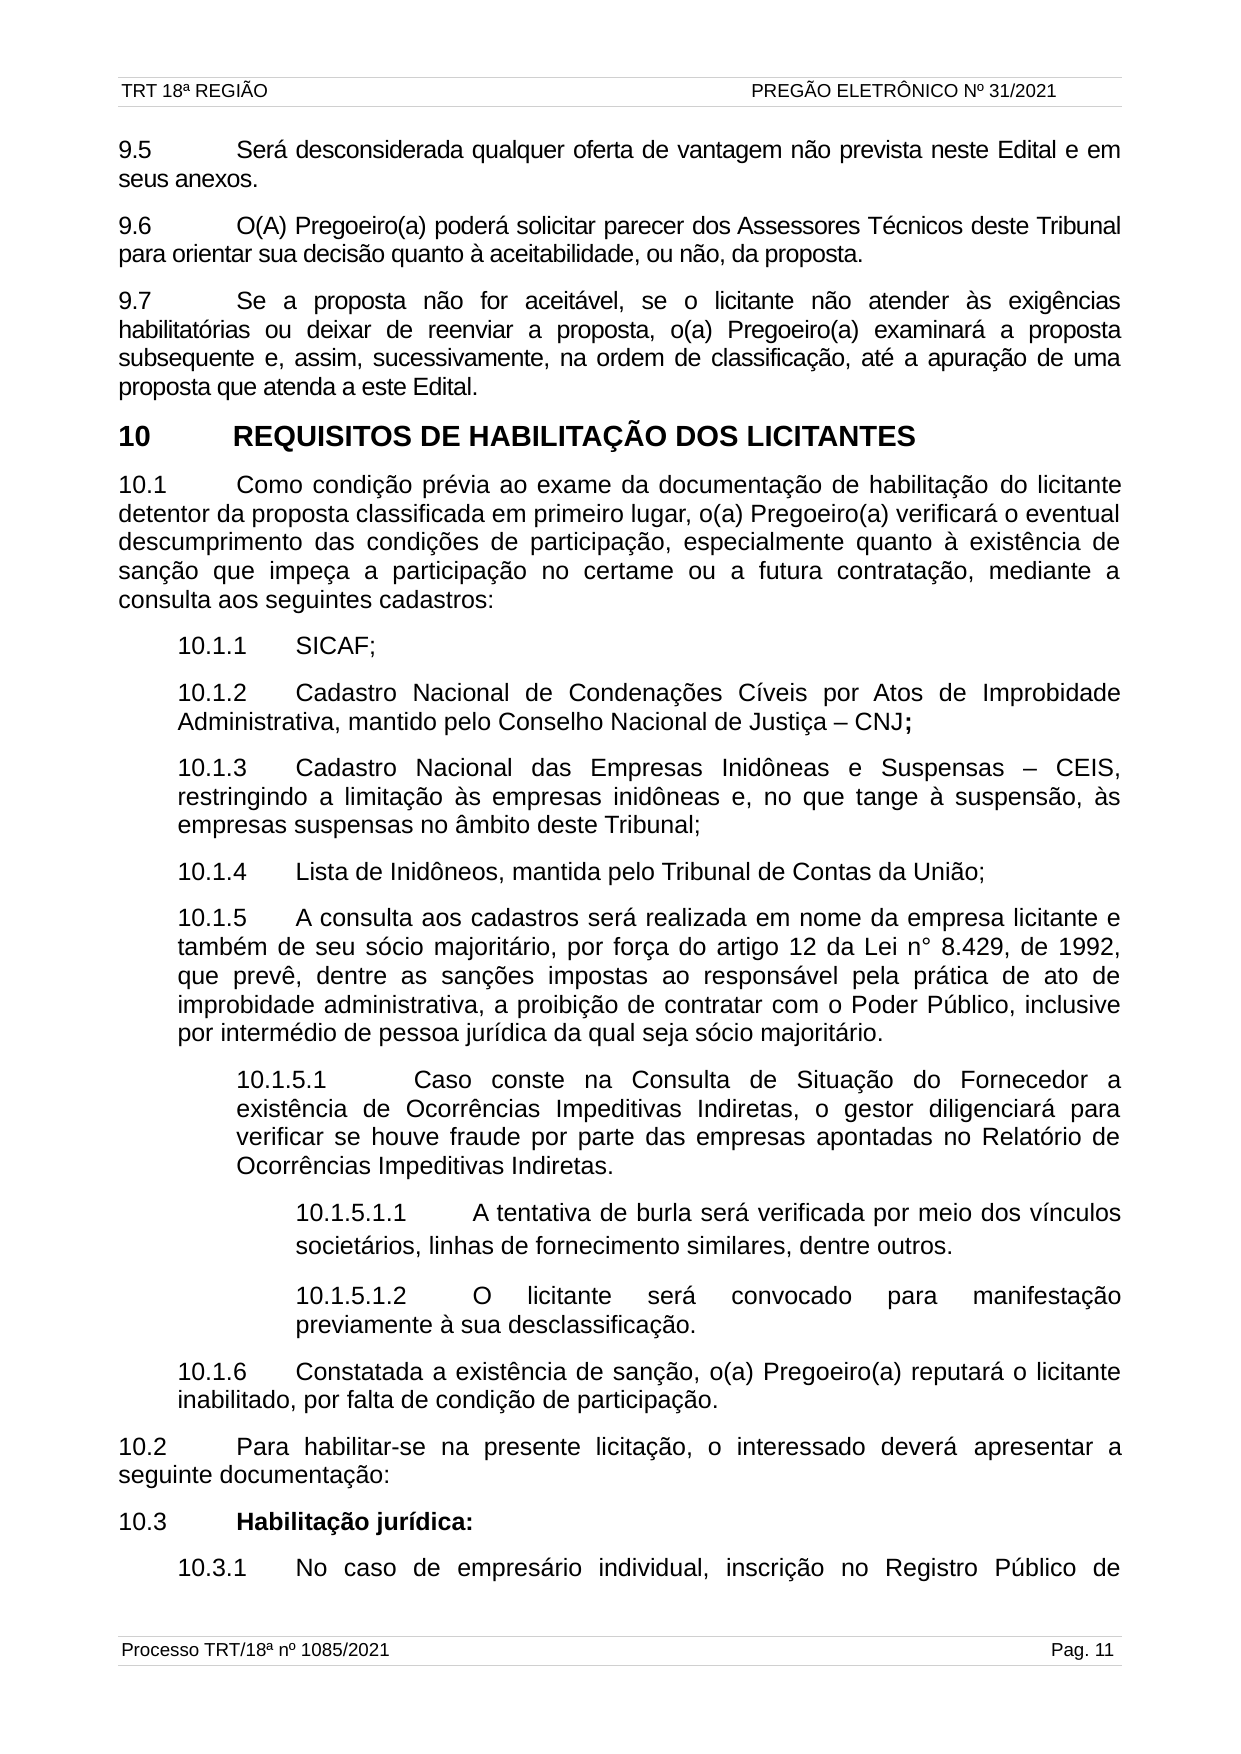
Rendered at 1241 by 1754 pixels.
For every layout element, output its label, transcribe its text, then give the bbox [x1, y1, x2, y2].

text 10.1.6 Constatada a existência de sanção, o(a) Pregoeiro(a) reputará o licitante inabilitado, por falta de condição de participação. [177, 1357, 1122, 1414]
text 10.3 Habilitação jurídica: [118, 1507, 1122, 1536]
text 10.1 Como condição prévia ao exame da documentação de habilitação do licitante detentor da proposta classificada em primeiro lugar, o(a) Pregoeiro(a) verificará o eventual descumprimento das condições de participação, especialmente quanto à existência de sanção que impeça a participação no certame ou a futura contratação, mediante a consulta aos seguintes cadastros: [118, 470, 1122, 614]
text 10.1.5 A consulta aos cadastros será realizada em nome da empresa licitante e também de seu sócio majoritário, por força do artigo 12 da Lei n° 8.429, de 1992, que prevê, dentre as sanções impostas ao responsável pela prática de ato de improbidade administrativa, a proibição de contratar com o Poder Público, inclusive por intermédio de pessoa jurídica da qual seja sócio majoritário. [177, 903, 1122, 1047]
list 9.7 Se a proposta não for aceitável, se o licitante não atender às exigências habilitatórias ou deixar de reenviar a proposta, o(a) Pregoeiro(a) examinará a proposta subsequente e, assim, sucessivamente, na ordem de classificação, até a apuração de uma proposta que atenda a este Edital. [118, 286, 1122, 401]
text 10.1.2 Cadastro Nacional de Condenações Cíveis por Atos de Improbidade Administrativa, mantido pelo Conselho Nacional de Justiça – CNJ; [177, 678, 1122, 735]
text 10 REQUISITOS DE HABILITAÇÃO DOS LICITANTES [118, 419, 1122, 452]
list 9.6 O(A) Pregoeiro(a) poderá solicitar parecer dos Assessores Técnicos deste Tribunal para orientar sua decisão quanto à aceitabilidade, ou não, da proposta. [118, 211, 1122, 268]
text 10.3.1 No caso de empresário individual, inscrição no Registro Público de [177, 1553, 1122, 1582]
text 10.1.4 Lista de Inidôneos, mantida pelo Tribunal de Contas da União; [177, 857, 1122, 886]
text 10.1.3 Cadastro Nacional das Empresas Inidôneas e Suspensas – CEIS, restringindo a limitação às empresas inidôneas e, no que tange à suspensão, às empresas suspensas no âmbito deste Tribunal; [177, 753, 1122, 839]
text 10.1.5.1 Caso conste na Consulta de Situação do Fornecedor a existência de Ocorrências Impeditivas Indiretas, o gestor diligenciará para verificar se houve fraude por parte das empresas apontadas no Relatório de Ocorrências Impeditivas Indiretas. [236, 1065, 1122, 1180]
text 10.1.1 SICAF; [177, 631, 1122, 660]
list 9.5 Será desconsiderada qualquer oferta de vantagem não prevista neste Edital e em seus anexos. [118, 136, 1122, 193]
text 10.1.5.1.2 O licitante será convocado para manifestação previamente à sua desclassificação. [295, 1281, 1122, 1339]
list 10.1.5.1.1 A tentativa de burla será verificada por meio dos vínculos societários, linhas de fornecimento similares, dentre outros. [295, 1198, 1122, 1259]
text 10.2 Para habilitar-se na presente licitação, o interessado deverá apresentar a seguinte documentação: [118, 1432, 1122, 1489]
